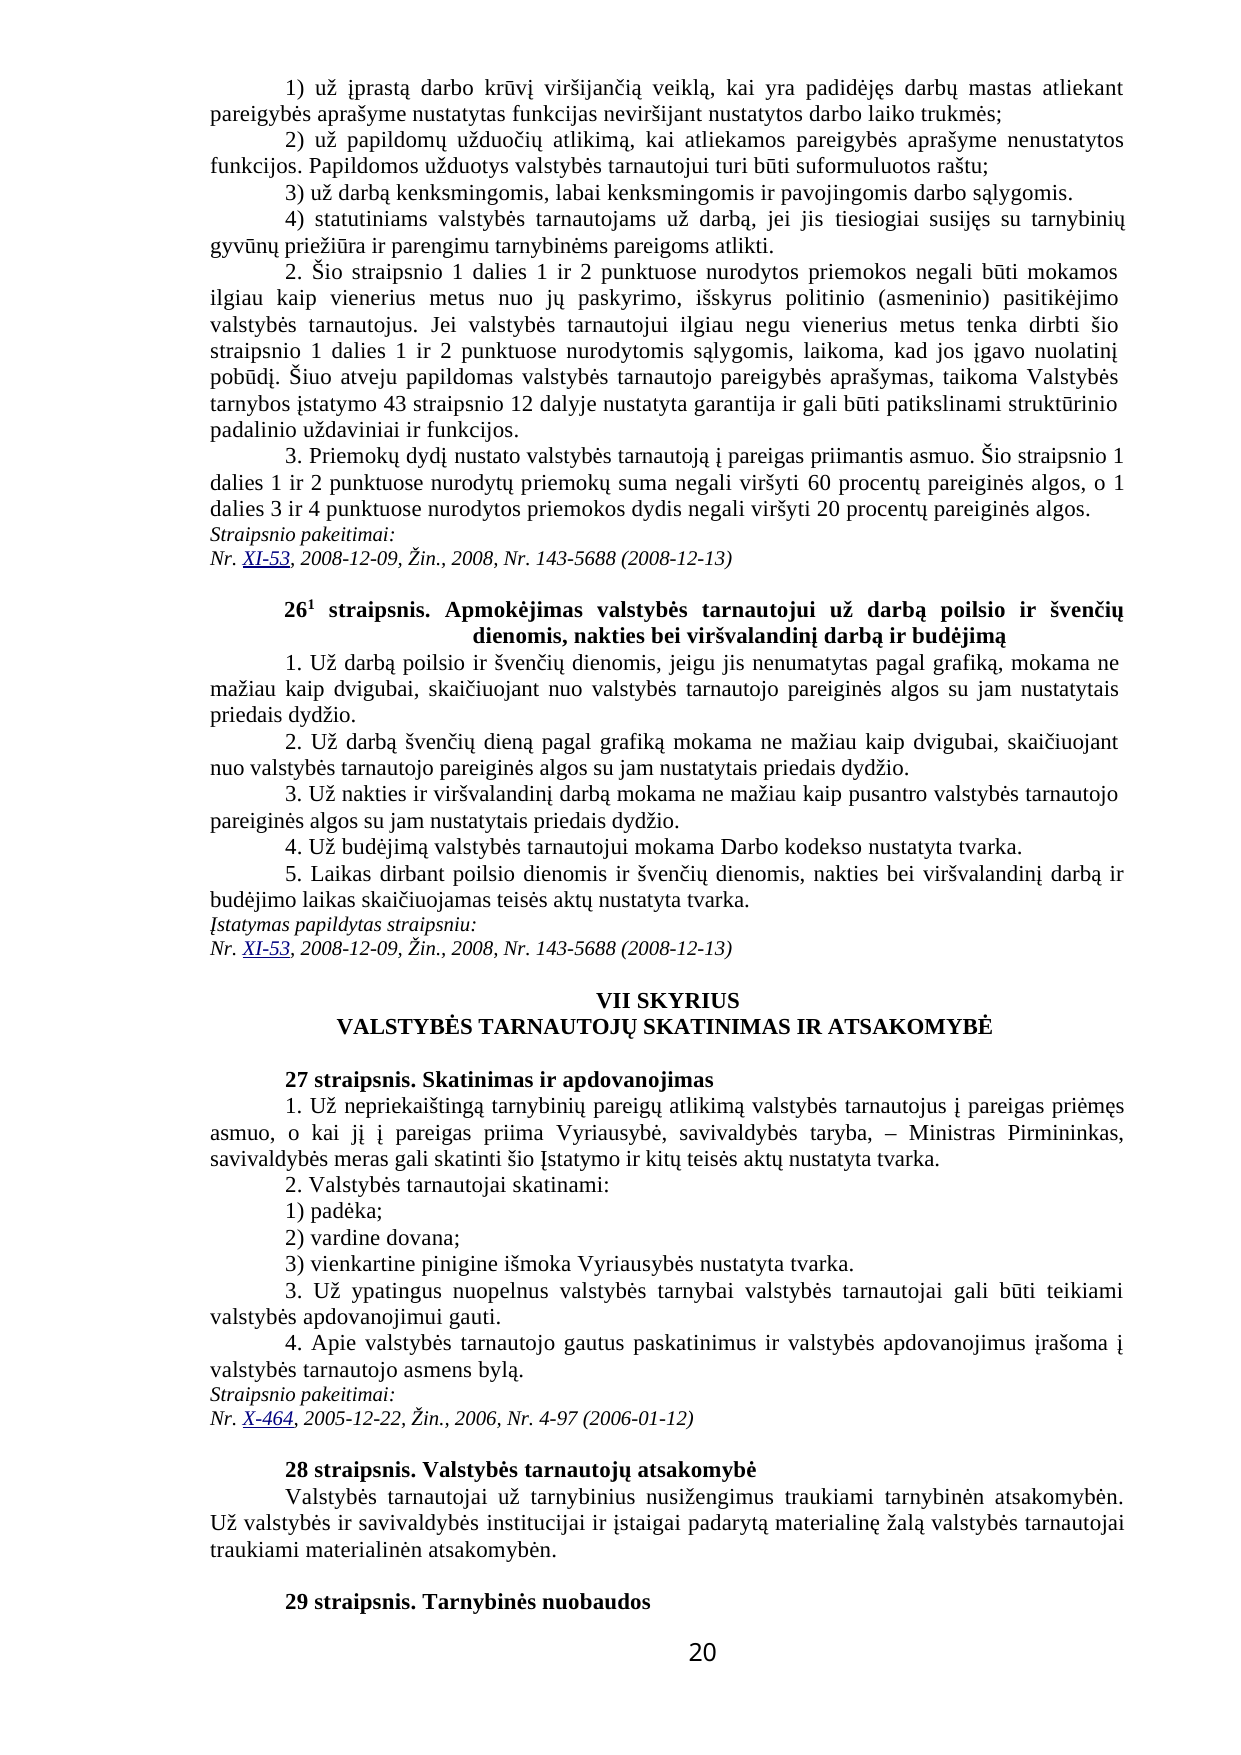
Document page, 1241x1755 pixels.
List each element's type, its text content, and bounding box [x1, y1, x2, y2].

text Įstatymas papildytas straipsniu: [210, 912, 1126, 936]
text Straipsnio pakeitimai: [210, 1382, 1126, 1406]
text 3. Už nakties ir viršvalandinį darbą mokama ne mažiau kaip pusantro valstybės tarnautojo pareiginės algos su jam nustatytais priedais dydžio. [210, 781, 1120, 833]
text 261 straipsnis. Apmokėjimas valstybės tarnautojui už darbą poilsio ir švenčių dienomis, nakties bei viršvalandinį darbą ir budėjimą [284, 596, 1126, 649]
text 1. Už darbą poilsio ir švenčių dienomis, jeigu jis nenumatytas pagal grafiką, mokama ne mažiau kaip dvigubai, skaičiuojant nuo valstybės tarnautojo pareiginės algos su jam nustatytais priedais dydžio. [210, 649, 1120, 728]
text 3) už darbą kenksmingomis, labai kenksmingomis ir pavojingomis darbo sąlygomis. [210, 179, 1126, 205]
text Nr. XI-53, 2008-12-09, Žin., 2008, Nr. 143-5688 (2008-12-13) [210, 936, 1120, 960]
text 29 straipsnis. Tarnybinės nuobaudos [210, 1588, 1126, 1615]
text 1) padėka; [210, 1198, 1126, 1224]
text 5. Laikas dirbant poilsio dienomis ir švenčių dienomis, nakties bei viršvalandinį darbą ir budėjimo laikas skaičiuojamas teisės aktų nustatyta tvarka. [210, 859, 1126, 912]
text 2) vardine dovana; [210, 1224, 1126, 1250]
text Valstybės tarnautojai už tarnybinius nusižengimus traukiami tarnybinėn atsakomybėn. Už valstybės ir savivaldybės institucijai ir įstaigai padarytą materialinę žalą valstybės tarnautojai traukiami materialinėn atsakomybėn. [210, 1483, 1126, 1562]
text 28 straipsnis. Valstybės tarnautojų atsakomybė [210, 1457, 1126, 1483]
text 3. Priemokų dydį nustato valstybės tarnautoją į pareigas priimantis asmuo. Šio straipsnio 1 dalies 1 ir 2 punktuose nurodytų priemokų suma negali viršyti 60 procentų pareiginės algos, o 1 dalies 3 ir 4 punktuose nurodytos priemokos dydis negali viršyti 20 procentų pareiginės algos. [210, 442, 1126, 522]
subtitle VALSTYBĖS TARNAUTOJŲ SKATINIMAS IR ATSAKOMYBĖ [210, 1013, 1126, 1039]
text 2. Už darbą švenčių dieną pagal grafiką mokama ne mažiau kaip dvigubai, skaičiuojant nuo valstybės tarnautojo pareiginės algos su jam nustatytais priedais dydžio. [210, 728, 1120, 781]
text 4. Už budėjimą valstybės tarnautojui mokama Darbo kodekso nustatyta tvarka. [210, 833, 1120, 859]
text Nr. X-464, 2005-12-22, Žin., 2006, Nr. 4-97 (2006-01-12) [210, 1406, 1120, 1430]
text 1) už įprastą darbo krūvį viršijančią veiklą, kai yra padidėjęs darbų mastas atliekant pareigybės aprašyme nustatytas funkcijas neviršijant nustatytos darbo laiko trukmės; [210, 73, 1126, 126]
text 4) statutiniams valstybės tarnautojams už darbą, jei jis tiesiogiai susijęs su tarnybinių gyvūnų priežiūra ir parengimu tarnybinėms pareigoms atlikti. [210, 205, 1126, 258]
subtitle VII SKYRIUS [210, 987, 1126, 1013]
text 3. Už ypatingus nuopelnus valstybės tarnybai valstybės tarnautojai gali būti teikiami valstybės apdovanojimui gauti. [210, 1277, 1126, 1329]
text 27 straipsnis. Skatinimas ir apdovanojimas [210, 1066, 1126, 1092]
text 2. Šio straipsnio 1 dalies 1 ir 2 punktuose nurodytos priemokos negali būti mokamos ilgiau kaip vienerius metus nuo jų paskyrimo, išskyrus politinio (asmeninio) pasitikėjimo valstybės tarnautojus. Jei valstybės tarnautojui ilgiau negu vienerius metus tenka dirbti šio straipsnio 1 dalies 1 ir 2 punktuose nurodytomis sąlygomis, laikoma, kad jos įgavo nuolatinį pobūdį. Šiuo atveju papildomas valstybės tarnautojo pareigybės aprašymas, taikoma Valstybės tarnybos įstatymo 43 straipsnio 12 dalyje nustatyta garantija ir gali būti patikslinami struktūrinio padalinio uždaviniai ir funkcijos. [210, 258, 1120, 442]
text 4. Apie valstybės tarnautojo gautus paskatinimus ir valstybės apdovanojimus įrašoma į valstybės tarnautojo asmens bylą. [210, 1329, 1126, 1382]
text 2. Valstybės tarnautojai skatinami: [210, 1171, 1126, 1198]
text 2) už papildomų užduočių atlikimą, kai atliekamos pareigybės aprašyme nenustatytos funkcijos. Papildomos užduotys valstybės tarnautojui turi būti suformuluotos raštu; [210, 126, 1126, 179]
text Nr. XI-53, 2008-12-09, Žin., 2008, Nr. 143-5688 (2008-12-13) [210, 546, 1120, 570]
text 1. Už nepriekaištingą tarnybinių pareigų atlikimą valstybės tarnautojus į pareigas priėmęs asmuo, o kai jį į pareigas priima Vyriausybė, savivaldybės taryba, – Ministras Pirmininkas, savivaldybės meras gali skatinti šio Įstatymo ir kitų teisės aktų nustatyta tvarka. [210, 1092, 1126, 1171]
text Straipsnio pakeitimai: [210, 522, 1126, 546]
text 3) vienkartine pinigine išmoka Vyriausybės nustatyta tvarka. [210, 1250, 1126, 1277]
